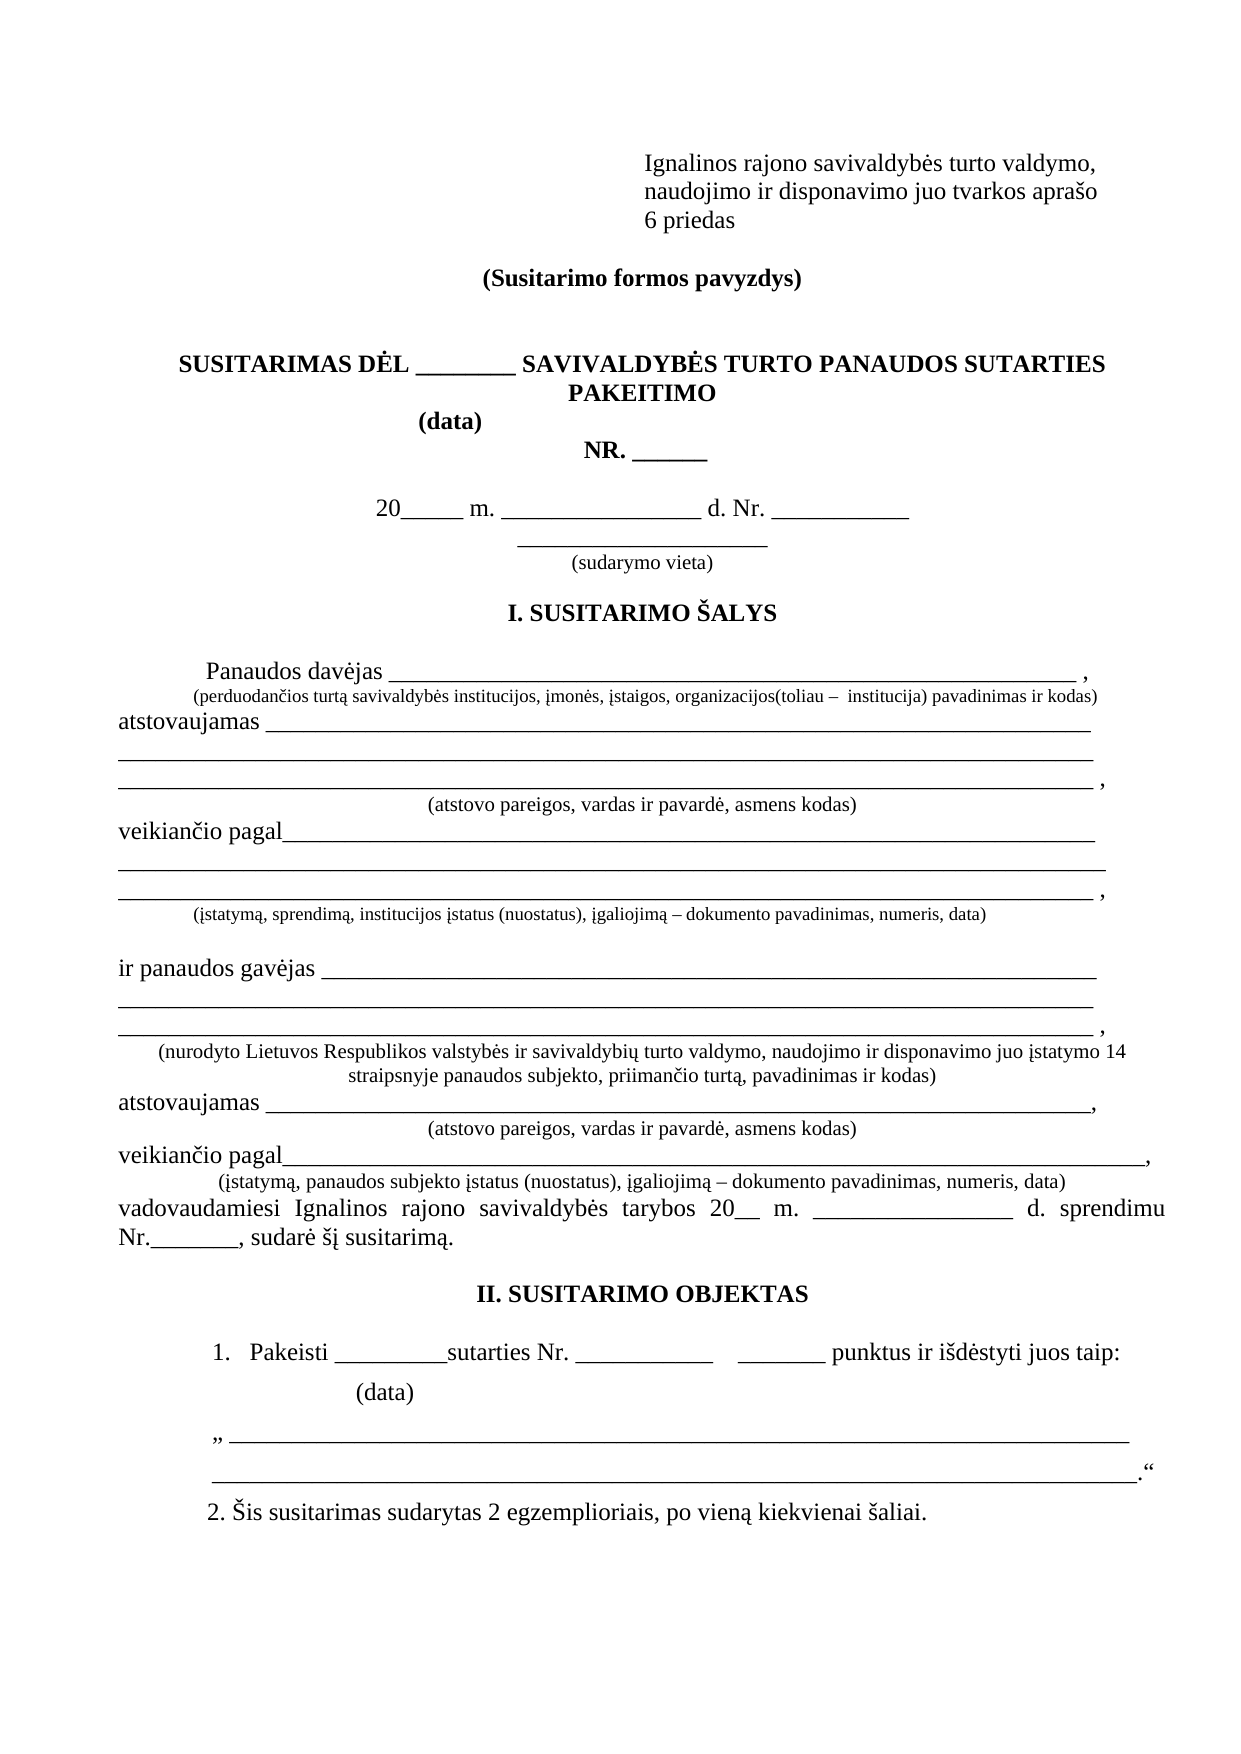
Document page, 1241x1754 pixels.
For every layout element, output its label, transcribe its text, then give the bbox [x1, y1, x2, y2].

text atstovaujamas __________________________________________________________________ [118, 706, 1166, 735]
text (sudarymo vieta) [118, 550, 1166, 574]
text 6 priedas [118, 205, 1166, 234]
text (įstatymą, panaudos subjekto įstatus (nuostatus), įgaliojimą – dokumento pavadinimas, numeris, data) [118, 1169, 1166, 1193]
text ____________________ [118, 521, 1166, 550]
text 2. Šis susitarimas sudarytas 2 egzemplioriais, po vieną kiekvienai šaliai. [118, 1497, 1166, 1526]
text II. SUSITARIMO OBJEKTAS [118, 1279, 1166, 1308]
text veikiančio pagal_____________________________________________________________________, [118, 1140, 1166, 1169]
text ______________________________________________________________________________ [118, 735, 1166, 763]
text ir panaudos gavėjas ______________________________________________________________ [118, 953, 1166, 982]
text vadovaudamiesi Ignalinos rajono savivaldybės tarybos 20__ m. ________________ d. sprendimu Nr._______, sudarė šį susitarimą. [118, 1193, 1166, 1250]
text _______________________________________________________________________________ [118, 845, 1166, 874]
text 20_____ m. ________________ d. Nr. ___________ [118, 493, 1166, 521]
text NR. ______ [118, 435, 1166, 464]
text (nurodyto Lietuvos Respublikos valstybės ir savivaldybių turto valdymo, naudojimo ir disponavimo juo įstatymo 14 straipsnyje panaudos subjekto, priimančio turtą, pavadinimas ir kodas) [118, 1039, 1166, 1087]
text Ignalinos rajono savivaldybės turto valdymo, [118, 148, 1166, 176]
text ______________________________________________________________________________ [118, 982, 1166, 1010]
text (atstovo pareigos, vardas ir pavardė, asmens kodas) [118, 792, 1166, 816]
text naudojimo ir disponavimo juo tvarkos aprašo [118, 176, 1166, 205]
text __________________________________________________________________________.“ [118, 1457, 1166, 1486]
text Panaudos davėjas _______________________________________________________ , [118, 656, 1166, 684]
text atstovaujamas __________________________________________________________________, [118, 1087, 1166, 1116]
text (Susitarimo formos pavyzdys) [118, 263, 1166, 291]
text (data) [249, 1377, 1166, 1406]
text veikiančio pagal_________________________________________________________________ [118, 816, 1166, 845]
text ______________________________________________________________________________ , [118, 1010, 1166, 1039]
text (data) [118, 406, 1166, 435]
text (atstovo pareigos, vardas ir pavardė, asmens kodas) [118, 1116, 1166, 1140]
text SUSITARIMAS DĖL ________ SAVIVALDYBĖS TURTO PANAUDOS SUTARTIES PAKEITIMO [118, 349, 1166, 406]
text (įstatymą, sprendimą, institucijos įstatus (nuostatus), įgaliojimą – dokumento pavadinimas, numeris, data) [118, 903, 1166, 924]
text ______________________________________________________________________________ , [118, 874, 1166, 903]
text (perduodančios turtą savivaldybės institucijos, įmonės, įstaigos, organizacijos(toliau – institucija) pavadinimas ir kodas) [118, 684, 1166, 706]
text I. SUSITARIMO ŠALYS [118, 598, 1166, 627]
text 1. Pakeisti _________sutarties Nr. ___________ _______ punktus ir išdėstyti juos taip: [212, 1337, 1166, 1365]
text ______________________________________________________________________________ , [118, 763, 1166, 792]
text „ ________________________________________________________________________ [118, 1417, 1166, 1446]
